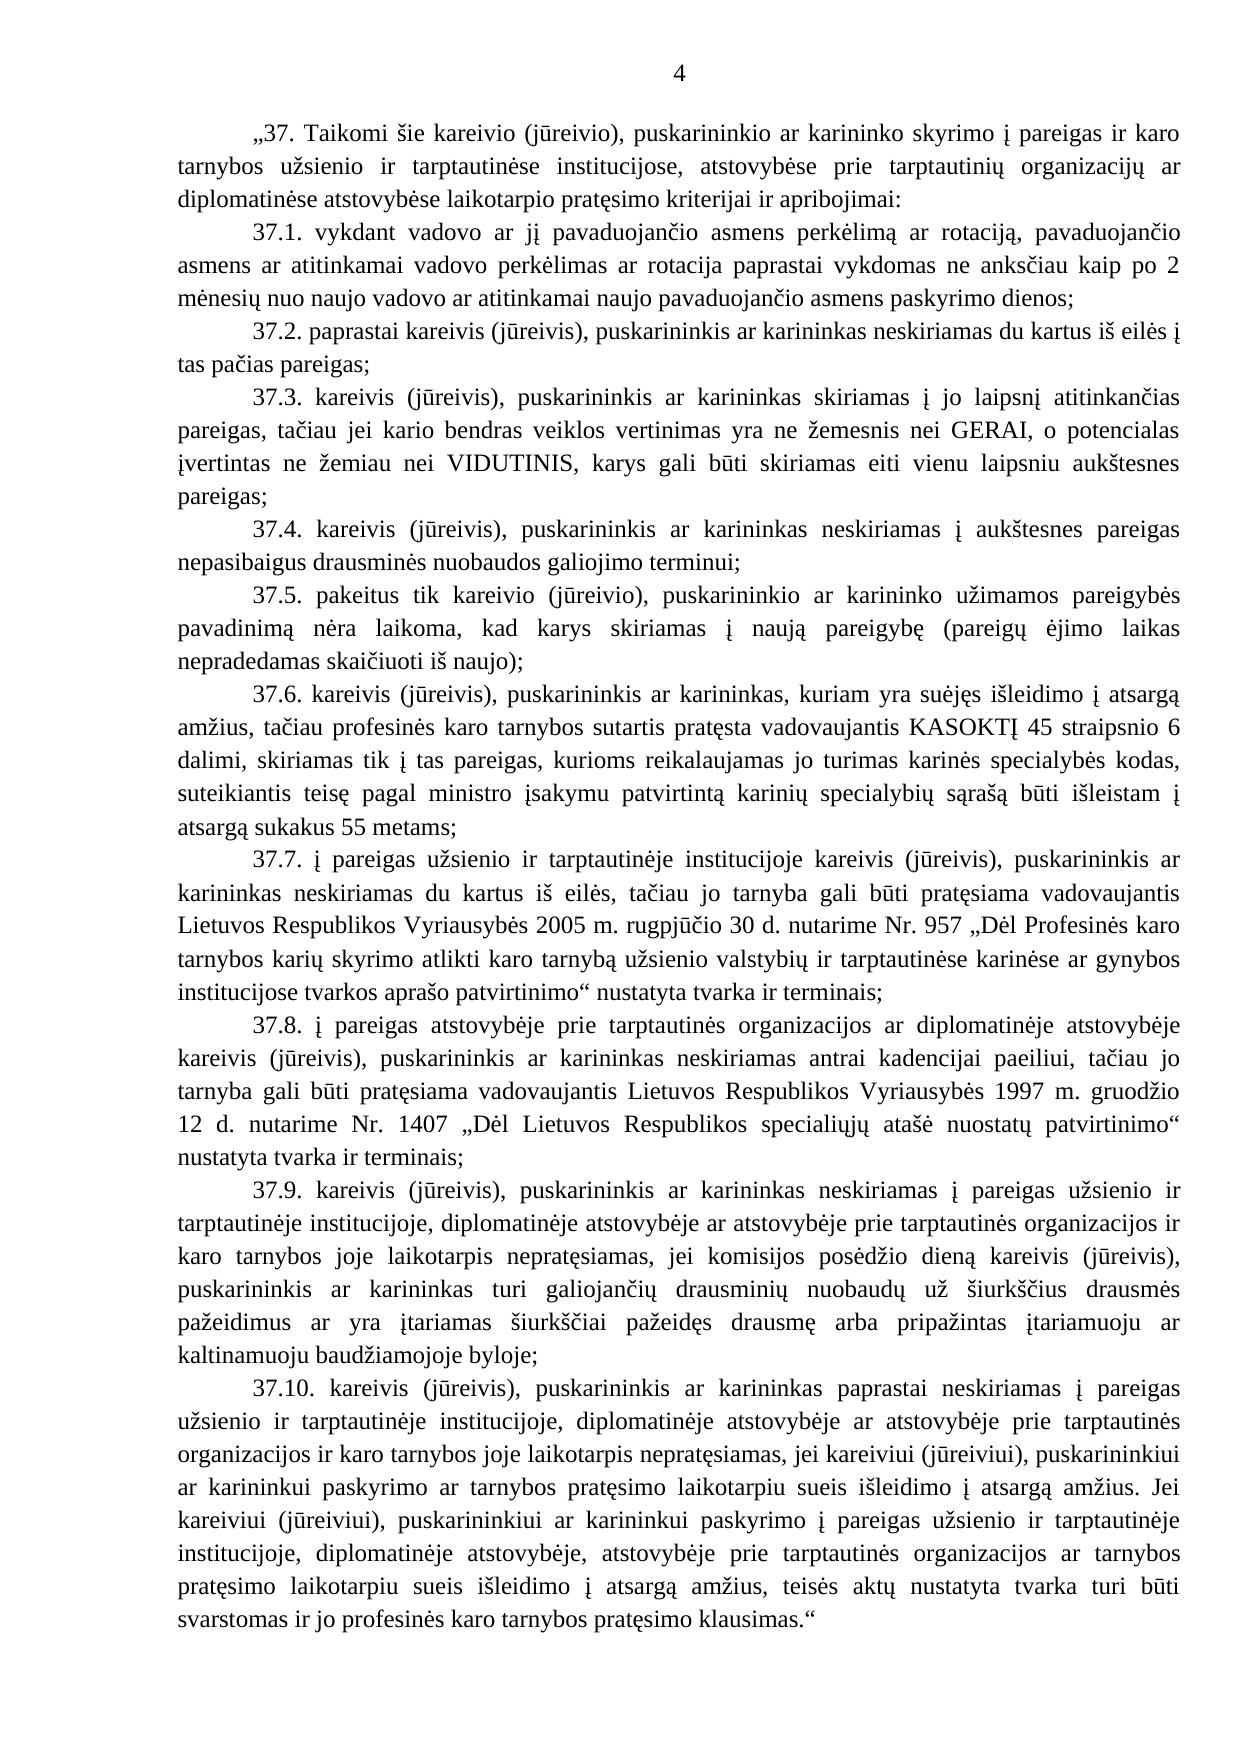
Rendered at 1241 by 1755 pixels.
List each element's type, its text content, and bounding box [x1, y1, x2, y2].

text 37.10. kareivis (jūreivis), puskarininkis ar karininkas paprastai neskiriamas į pareigas užsienio ir tarptautinėje institucijoje, diplomatinėje atstovybėje ar atstovybėje prie tarptautinės organizacijos ir karo tarnybos joje laikotarpis nepratęsiamas, jei kareiviui (jūreiviui), puskarininkiui ar karininkui paskyrimo ar tarnybos pratęsimo laikotarpiu sueis išleidimo į atsargą amžius. Jei kareiviui (jūreiviui), puskarininkiui ar karininkui paskyrimo į pareigas užsienio ir tarptautinėje institucijoje, diplomatinėje atstovybėje, atstovybėje prie tarptautinės organizacijos ar tarnybos pratęsimo laikotarpiu sueis išleidimo į atsargą amžius, teisės aktų nustatyta tvarka turi būti svarstomas ir jo profesinės karo tarnybos pratęsimo klausimas.“ [177, 1373, 1181, 1633]
text 37.5. pakeitus tik kareivio (jūreivio), puskarininkio ar karininko užimamos pareigybės pavadinimą nėra laikoma, kad karys skiriamas į naują pareigybę (pareigų ėjimo laikas nepradedamas skaičiuoti iš naujo); [177, 580, 1181, 675]
text 37.7. į pareigas užsienio ir tarptautinėje institucijoje kareivis (jūreivis), puskarininkis ar karininkas neskiriamas du kartus iš eilės, tačiau jo tarnyba gali būti pratęsiama vadovaujantis Lietuvos Respublikos Vyriausybės 2005 m. rugpjūčio 30 d. nutarime Nr. 957 „Dėl Profesinės karo tarnybos karių skyrimo atlikti karo tarnybą užsienio valstybių ir tarptautinėse karinėse ar gynybos institucijose tvarkos aprašo patvirtinimo“ nustatyta tvarka ir terminais; [177, 844, 1181, 1005]
text „37. Taikomi šie kareivio (jūreivio), puskarininkio ar karininko skyrimo į pareigas ir karo tarnybos užsienio ir tarptautinėse institucijose, atstovybėse prie tarptautinių organizacijų ar diplomatinėse atstovybėse laikotarpio pratęsimo kriterijai ir apribojimai: [177, 118, 1181, 213]
text 37.9. kareivis (jūreivis), puskarininkis ar karininkas neskiriamas į pareigas užsienio ir tarptautinėje institucijoje, diplomatinėje atstovybėje ar atstovybėje prie tarptautinės organizacijos ir karo tarnybos joje laikotarpis nepratęsiamas, jei komisijos posėdžio dieną kareivis (jūreivis), puskarininkis ar karininkas turi galiojančių drausminių nuobaudų už šiurkščius drausmės pažeidimus ar yra įtariamas šiurkščiai pažeidęs drausmę arba pripažintas įtariamuoju ar kaltinamuoju baudžiamojoje byloje; [177, 1175, 1181, 1369]
text 37.8. į pareigas atstovybėje prie tarptautinės organizacijos ar diplomatinėje atstovybėje kareivis (jūreivis), puskarininkis ar karininkas neskiriamas antrai kadencijai paeiliui, tačiau jo tarnyba gali būti pratęsiama vadovaujantis Lietuvos Respublikos Vyriausybės 1997 m. gruodžio 12 d. nutarime Nr. 1407 „Dėl Lietuvos Respublikos specialiųjų atašė nuostatų patvirtinimo“ nustatyta tvarka ir terminais; [177, 1010, 1181, 1171]
text 37.4. kareivis (jūreivis), puskarininkis ar karininkas neskiriamas į aukštesnes pareigas nepasibaigus drausminės nuobaudos galiojimo terminui; [177, 514, 1181, 576]
text 37.2. paprastai kareivis (jūreivis), puskarininkis ar karininkas neskiriamas du kartus iš eilės į tas pačias pareigas; [177, 316, 1181, 378]
text 37.3. kareivis (jūreivis), puskarininkis ar karininkas skiriamas į jo laipsnį atitinkančias pareigas, tačiau jei kario bendras veiklos vertinimas yra ne žemesnis nei GERAI, o potencialas įvertintas ne žemiau nei VIDUTINIS, karys gali būti skiriamas eiti vienu laipsniu aukštesnes pareigas; [177, 382, 1181, 510]
text 37.1. vykdant vadovo ar jį pavaduojančio asmens perkėlimą ar rotaciją, pavaduojančio asmens ar atitinkamai vadovo perkėlimas ar rotacija paprastai vykdomas ne anksčiau kaip po 2 mėnesių nuo naujo vadovo ar atitinkamai naujo pavaduojančio asmens paskyrimo dienos; [177, 217, 1181, 312]
text 37.6. kareivis (jūreivis), puskarininkis ar karininkas, kuriam yra suėjęs išleidimo į atsargą amžius, tačiau profesinės karo tarnybos sutartis pratęsta vadovaujantis KASOKTĮ 45 straipsnio 6 dalimi, skiriamas tik į tas pareigas, kurioms reikalaujamas jo turimas karinės specialybės kodas, suteikiantis teisę pagal ministro įsakymu patvirtintą karinių specialybių sąrašą būti išleistam į atsargą sukakus 55 metams; [177, 679, 1181, 840]
